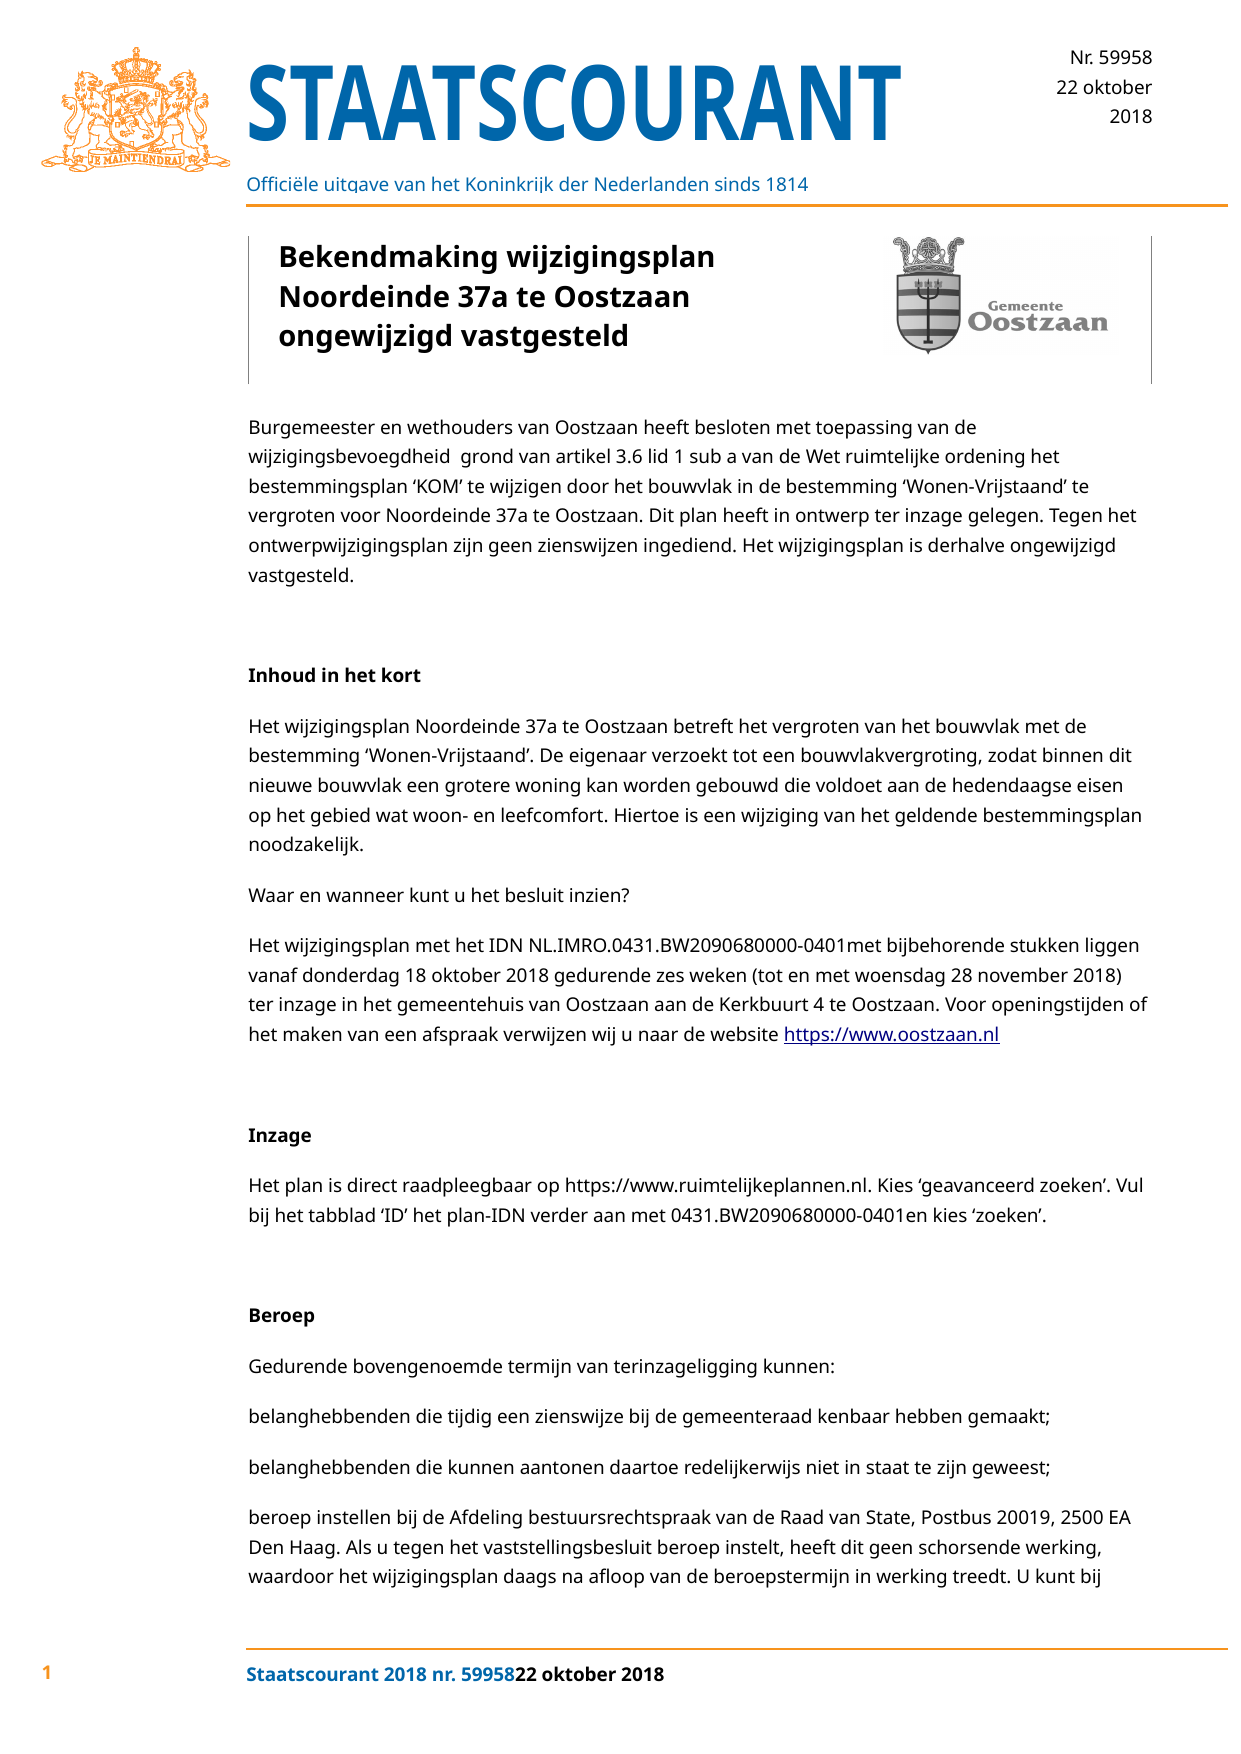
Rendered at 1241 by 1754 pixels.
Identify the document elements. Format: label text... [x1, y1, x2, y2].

text Het wijzigingsplan met het IDN NL.IMRO.0431.BW2090680000-0401met bijbehorende stukken liggen vanaf donderdag 18 oktober 2018 gedurende zes weken (tot en met woensdag 28 november 2018) ter inzage in het gemeentehuis van Oostzaan aan de Kerkbuurt 4 te Oostzaan. Voor openingstijden of het maken van een afspraak verwijzen wij u naar de website https://www.oostzaan.nl [248, 932, 1152, 1047]
text belanghebbenden die kunnen aantonen daartoe redelijkerwijs niet in staat te zijn geweest; [248, 1454, 1152, 1480]
text Inhoud in het kort [248, 663, 1152, 688]
text Beroep [248, 1303, 1152, 1328]
picture [882, 236, 1119, 355]
text Burgemeester en wethouders van Oostzaan heeft besloten met toepassing van de wijzigingsbevoegdheid grond van artikel 3.6 lid 1 sub a van de Wet ruimtelijke ordening het bestemmingsplan ‘KOM’ te wijzigen door het bouwvlak in de bestemming ‘Wonen-Vrijstaand’ te vergroten voor Noordeinde 37a te Oostzaan. Dit plan heeft in ontwerp ter inzage gelegen. Tegen het ontwerpwijzigingsplan zijn geen zienswijzen ingediend. Het wijzigingsplan is derhalve ongewijzigd vastgesteld. [248, 414, 1152, 588]
text Het wijzigingsplan Noordeinde 37a te Oostzaan betreft het vergroten van het bouwvlak met de bestemming ‘Wonen-Vrijstaand’. De eigenaar verzoekt tot een bouwvlakvergroting, zodat binnen dit nieuwe bouwvlak een grotere woning kan worden gebouwd die voldoet aan de hedendaagse eisen op het gebied wat woon- en leefcomfort. Hiertoe is een wijziging van het geldende bestemmingsplan noodzakelijk. [248, 713, 1152, 857]
table_header Bekendmaking wijzigingsplan Noordeinde 37a te Oostzaan ongewijzigd vastgesteld [249, 236, 850, 384]
text Waar en wanneer kunt u het besluit inzien? [248, 882, 1152, 908]
text Gedurende bovengenoemde termijn van terinzageligging kunnen: [248, 1353, 1152, 1379]
text beroep instellen bij de Afdeling bestuursrechtspraak van de Raad van State, Postbus 20019, 2500 EA Den Haag. Als u tegen het vaststellingsbesluit beroep instelt, heeft dit geen schorsende werking, waardoor het wijzigingsplan daags na afloop van de beroepstermijn in werking treedt. U kunt bij [248, 1504, 1152, 1589]
picture [41, 47, 231, 172]
text Inzage [248, 1122, 1152, 1148]
text belanghebbenden die tijdig een zienswijze bij de gemeenteraad kenbaar hebben gemaakt; [248, 1403, 1152, 1429]
table_header [850, 236, 1151, 384]
text Het plan is direct raadpleegbaar op https://www.ruimtelijkeplannen.nl. Kies ‘geavanceerd zoeken’. Vul bij het tabblad ‘ID’ het plan-IDN verder aan met 0431.BW2090680000-0401en kies ‘zoeken’. [248, 1172, 1152, 1228]
